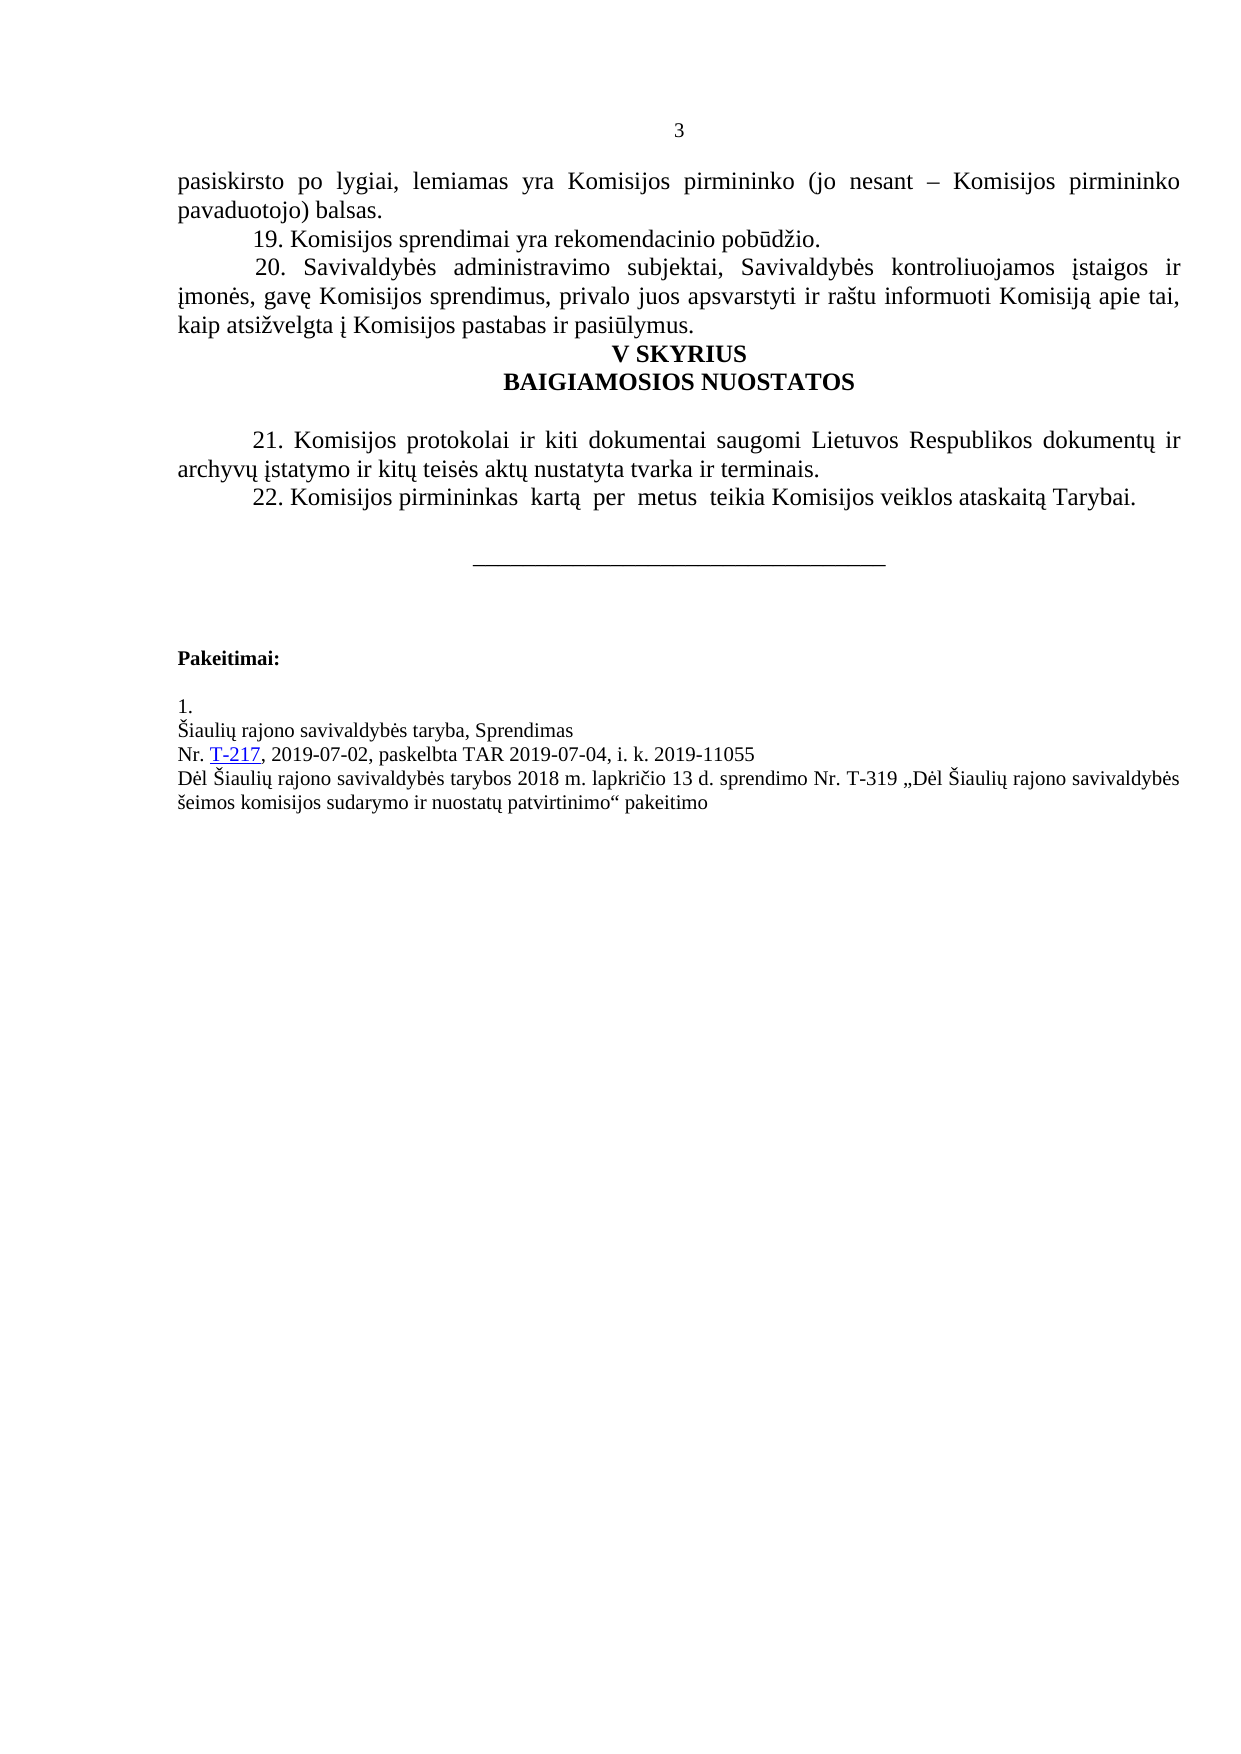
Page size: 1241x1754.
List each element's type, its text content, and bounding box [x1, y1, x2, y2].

text Dėl Šiaulių rajono savivaldybės tarybos 2018 m. lapkričio 13 d. sprendimo Nr. T-319 „Dėl Šiaulių rajono savivaldybės šeimos komisijos sudarymo ir nuostatų patvirtinimo“ pakeitimo [177, 766, 1181, 814]
text Nr. T-217, 2019-07-02, paskelbta TAR 2019-07-04, i. k. 2019-11055 [177, 742, 1181, 766]
text Šiaulių rajono savivaldybės taryba, Sprendimas [177, 718, 1181, 742]
text 1. [177, 694, 1181, 718]
text 19. Komisijos sprendimai yra rekomendacinio pobūdžio. [177, 224, 1181, 252]
text 20. Savivaldybės administravimo subjektai, Savivaldybės kontroliuojamos įstaigos ir įmonės, gavę Komisijos sprendimus, privalo juos apsvarstyti ir raštu informuoti Komisiją apie tai, kaip atsižvelgta į Komisijos pastabas ir pasiūlymus. [177, 252, 1181, 339]
text V skyrius [177, 339, 1181, 367]
text pasiskirsto po lygiai, lemiamas yra Komisijos pirmininko (jo nesant – Komisijos pirmininko pavaduotojo) balsas. [177, 166, 1181, 224]
text 22. Komisijos pirmininkas kartą per metus teikia Komisijos veiklos ataskaitą Tarybai. [177, 482, 1181, 511]
text 21. Komisijos protokolai ir kiti dokumentai saugomi Lietuvos Respublikos dokumentų ir archyvų įstatymo ir kitų teisės aktų nustatyta tvarka ir terminais. [177, 425, 1181, 482]
text _________________________________ [177, 540, 1181, 569]
text BAIGIAMOSIOS NUOSTATOS [177, 367, 1181, 396]
text Pakeitimai: [177, 646, 1181, 670]
